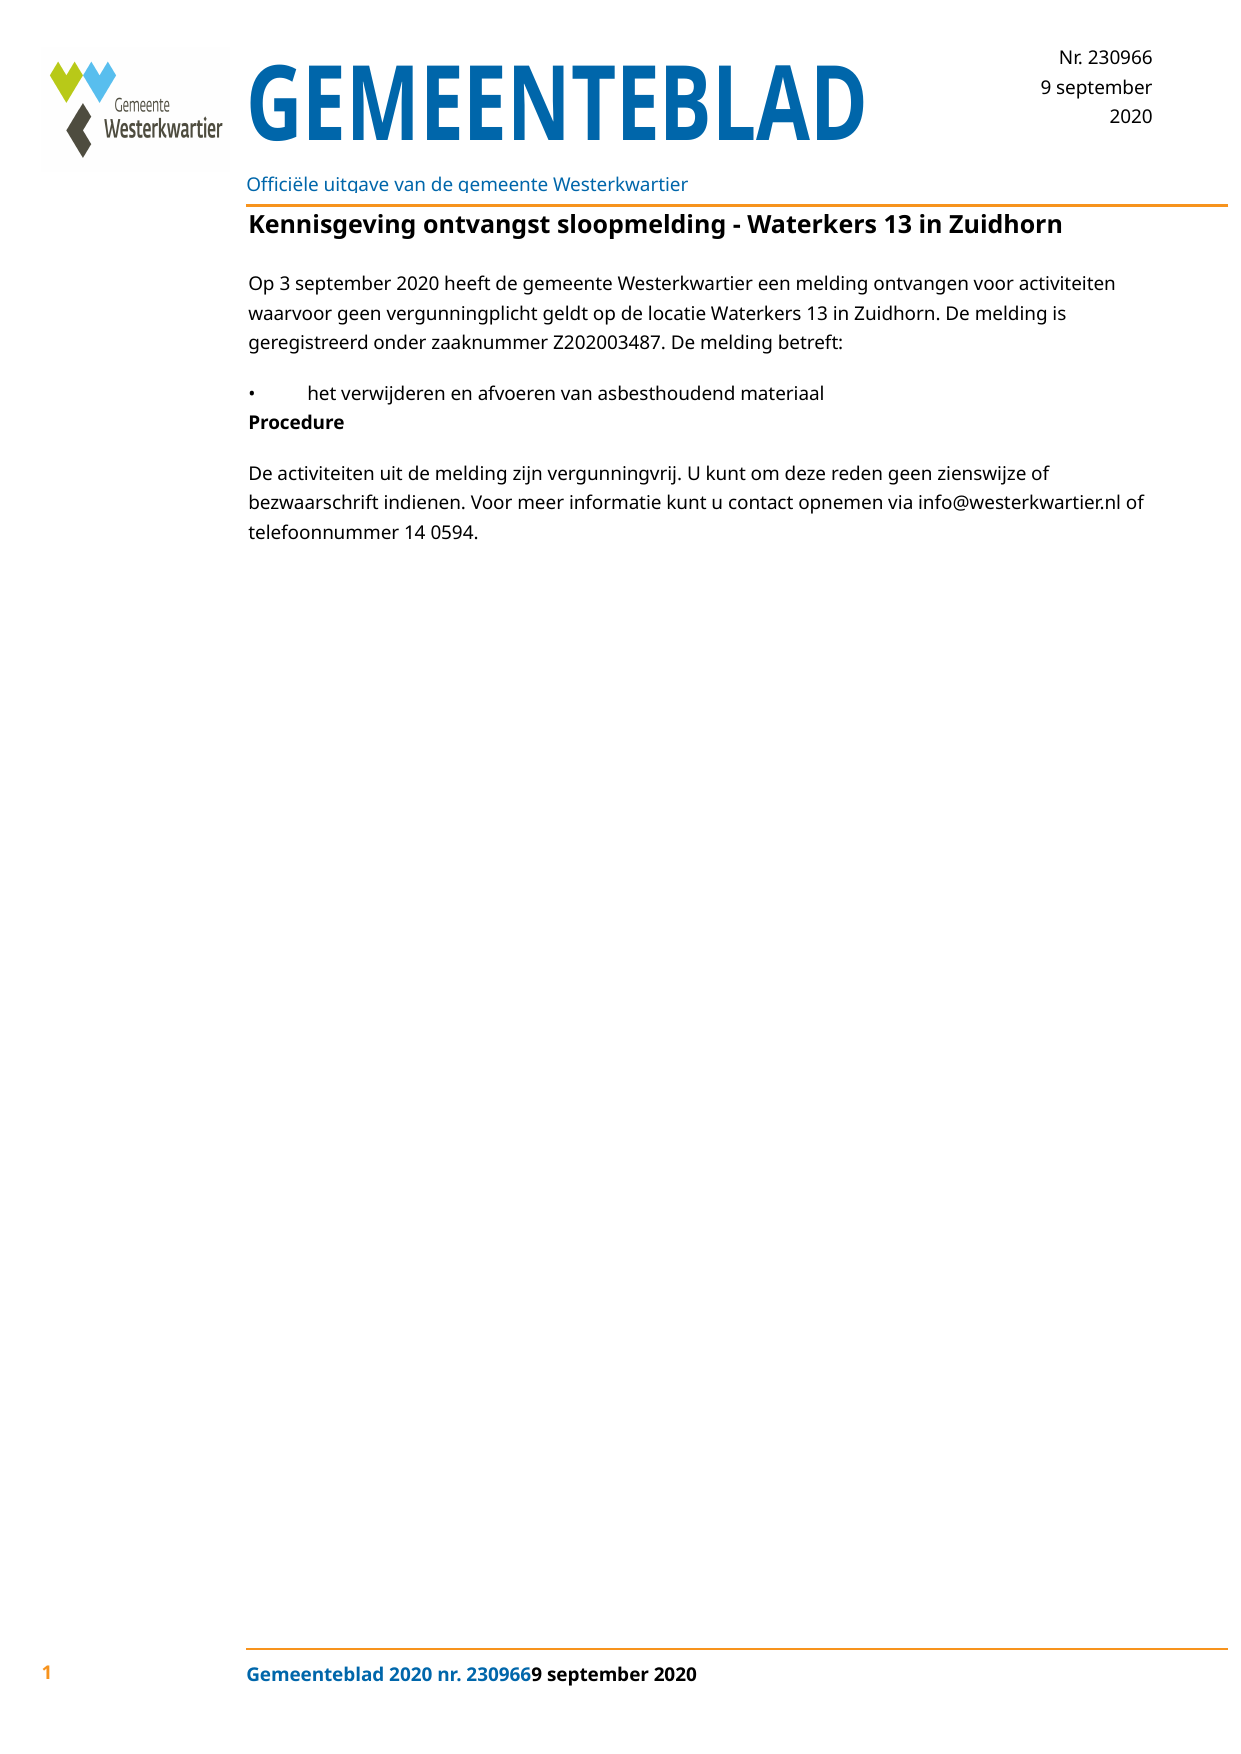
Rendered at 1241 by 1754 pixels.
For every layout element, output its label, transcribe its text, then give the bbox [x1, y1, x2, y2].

picture [41, 47, 231, 172]
text Kennisgeving ontvangst sloopmelding - Waterkers 13 in Zuidhorn [248, 207, 1152, 241]
list het verwijderen en afvoeren van asbesthoudend materiaal [248, 380, 1152, 406]
text Procedure [248, 409, 1152, 435]
text Op 3 september 2020 heeft de gemeente Westerkwartier een melding ontvangen voor activiteiten waarvoor geen vergunningplicht geldt op de locatie Waterkers 13 in Zuidhorn. De melding is geregistreerd onder zaaknummer Z202003487. De melding betreft: [248, 270, 1152, 355]
text De activiteiten uit de melding zijn vergunningvrij. U kunt om deze reden geen zienswijze of bezwaarschrift indienen. Voor meer informatie kunt u contact opnemen via info@westerkwartier.nl of telefoonnummer 14 0594. [248, 460, 1152, 545]
